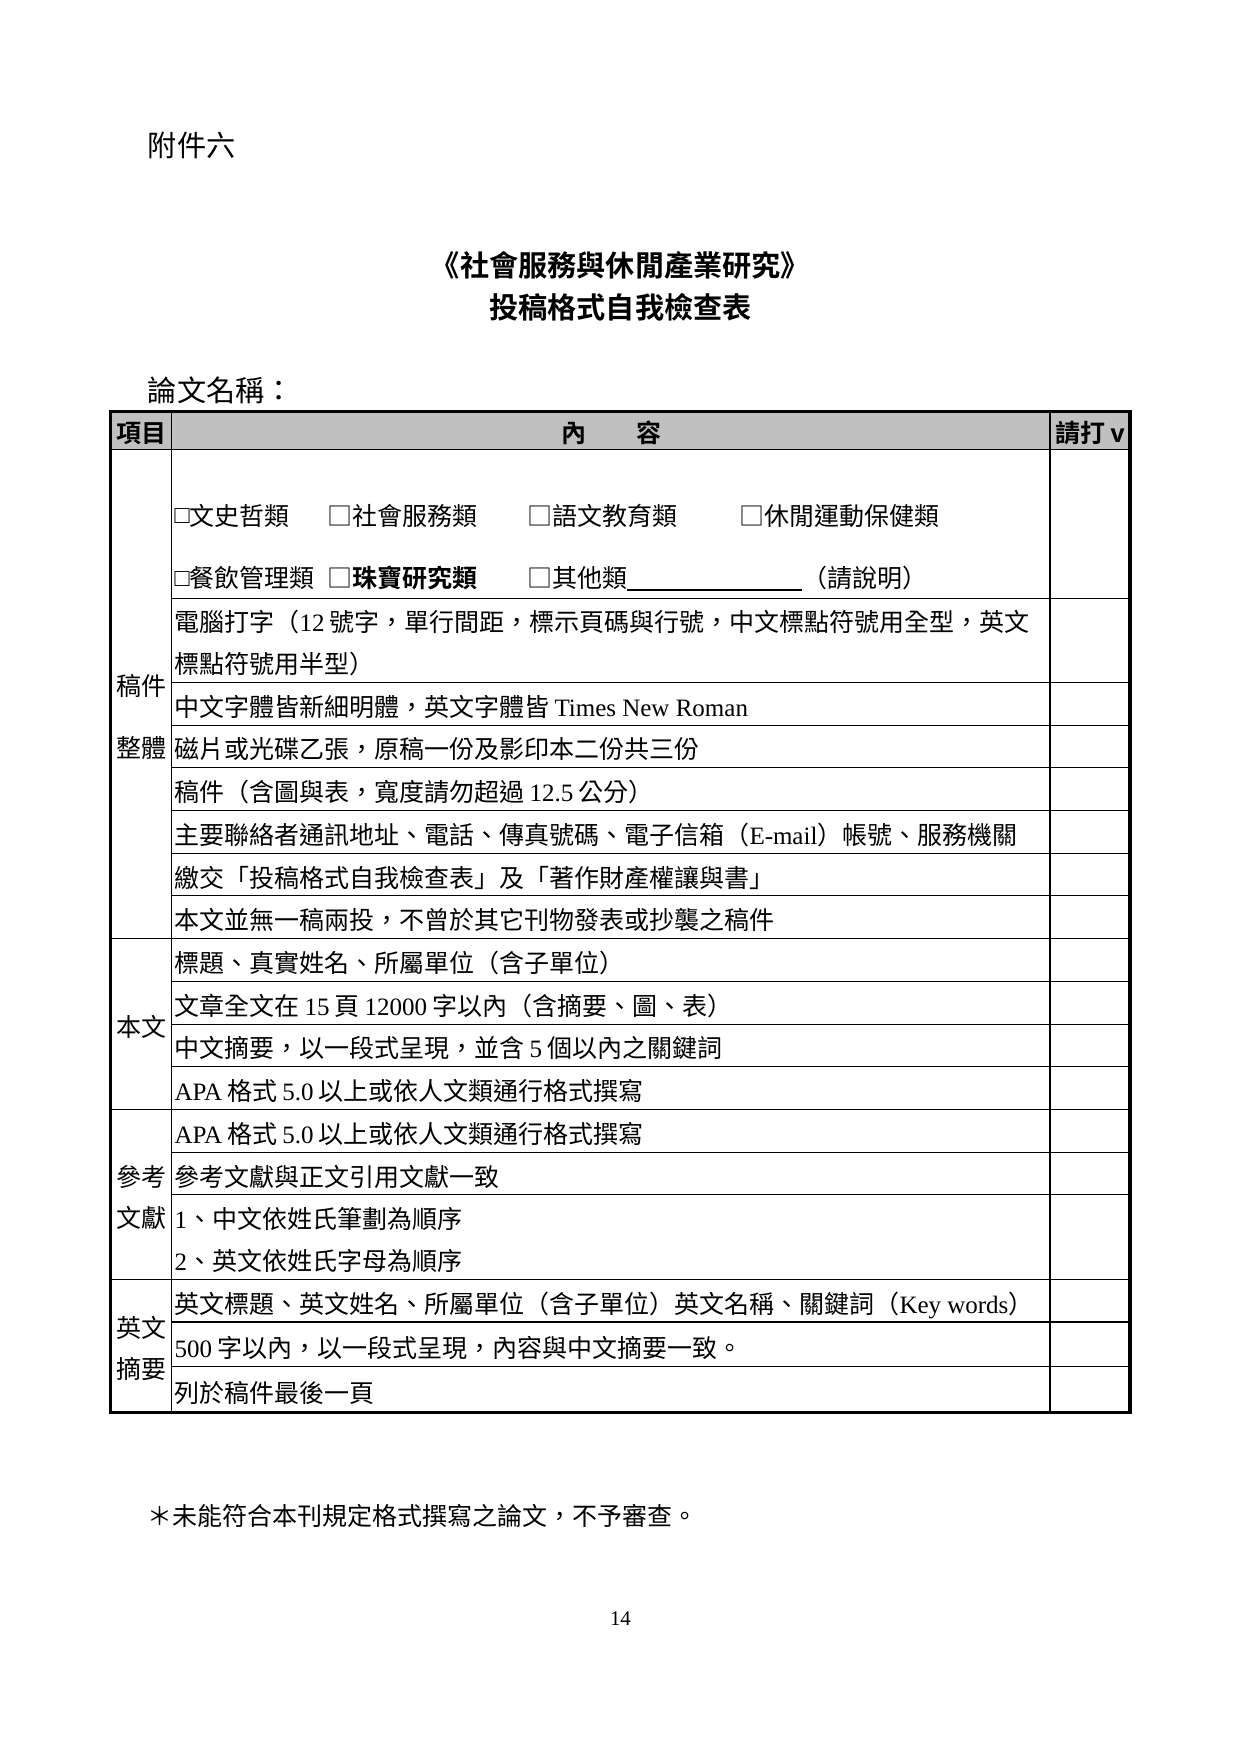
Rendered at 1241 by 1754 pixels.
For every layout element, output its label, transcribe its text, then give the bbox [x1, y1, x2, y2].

text ＊未能符合本刊規定格式撰寫之論文，不予審查。 [148, 1472, 1092, 1535]
table_cell 本文 [112, 939, 171, 1109]
table_cell [1051, 1367, 1128, 1411]
table_cell [1051, 450, 1128, 597]
table_cell [1051, 1195, 1128, 1279]
text 投稿格式自我檢查表 [148, 285, 1092, 327]
table_cell 參考 文獻 [112, 1110, 171, 1279]
table_cell [1051, 1110, 1128, 1152]
table_cell [1051, 896, 1128, 938]
table_cell [1051, 1153, 1128, 1194]
table_header 項目 [112, 413, 171, 449]
table_cell 英文 摘要 [112, 1280, 171, 1411]
table_cell [1051, 1323, 1128, 1366]
table_cell [1051, 939, 1128, 981]
table_cell 列於稿件最後一頁 [172, 1367, 1049, 1411]
table_header 請打v [1051, 413, 1128, 449]
table_cell 主要聯絡者通訊地址、電話、傳真號碼、電子信箱（E-mail）帳號、服務機關 [172, 811, 1049, 853]
table_cell 電腦打字（12號字，單行間距，標示頁碼與行號，中文標點符號用全型，英文標點符號用半型） [172, 599, 1049, 682]
table_cell 1、中文依姓氏筆劃為順序 2、英文依姓氏字母為順序 [172, 1195, 1049, 1279]
table_header 內 容 [172, 413, 1049, 449]
table_cell 英文標題、英文姓名、所屬單位（含子單位）英文名稱、關鍵詞（Key words） [172, 1280, 1049, 1321]
table_cell [1051, 1067, 1128, 1109]
table_cell APA格式5.0以上或依人文類通行格式撰寫 [172, 1067, 1049, 1109]
table_cell APA格式5.0以上或依人文類通行格式撰寫 [172, 1110, 1049, 1152]
table_cell [1051, 811, 1128, 853]
table_cell 本文並無一稿兩投，不曾於其它刊物發表或抄襲之稿件 [172, 896, 1049, 938]
text 《社會服務與休閒產業研究》 [148, 222, 1092, 285]
table_cell 稿件整體 [112, 450, 171, 938]
table_cell [1051, 768, 1128, 810]
text 附件六 [148, 122, 1092, 165]
table_cell [1051, 726, 1128, 767]
text 論文名稱： [148, 347, 1092, 410]
table_cell [1051, 854, 1128, 895]
table_cell 參考文獻與正文引用文獻一致 [172, 1153, 1049, 1194]
table_cell 標題、真實姓名、所屬單位（含子單位） [172, 939, 1049, 981]
table_cell [1051, 683, 1128, 724]
table_cell 繳交「投稿格式自我檢查表」及「著作財產權讓與書」 [172, 854, 1049, 895]
table_cell 中文字體皆新細明體，英文字體皆Times New Roman [172, 683, 1049, 724]
table_cell 磁片或光碟乙張，原稿一份及影印本二份共三份 [172, 726, 1049, 767]
table_cell [1051, 982, 1128, 1023]
table_cell 500字以內，以一段式呈現，內容與中文摘要一致。 [172, 1323, 1049, 1366]
table_cell 中文摘要，以一段式呈現，並含5個以內之關鍵詞 [172, 1025, 1049, 1066]
table_cell [1051, 599, 1128, 682]
table_cell 文章全文在15頁12000字以內（含摘要、圖、表） [172, 982, 1049, 1023]
table_cell 稿件（含圖與表，寬度請勿超過12.5公分） [172, 768, 1049, 810]
table_cell [1051, 1280, 1128, 1321]
table_cell □文史哲類 □社會服務類 □語文教育類 □休閒運動保健類 □餐飲管理類 □珠寶研究類 □其他類 （請說明） [172, 450, 1049, 597]
table_cell [1051, 1025, 1128, 1066]
